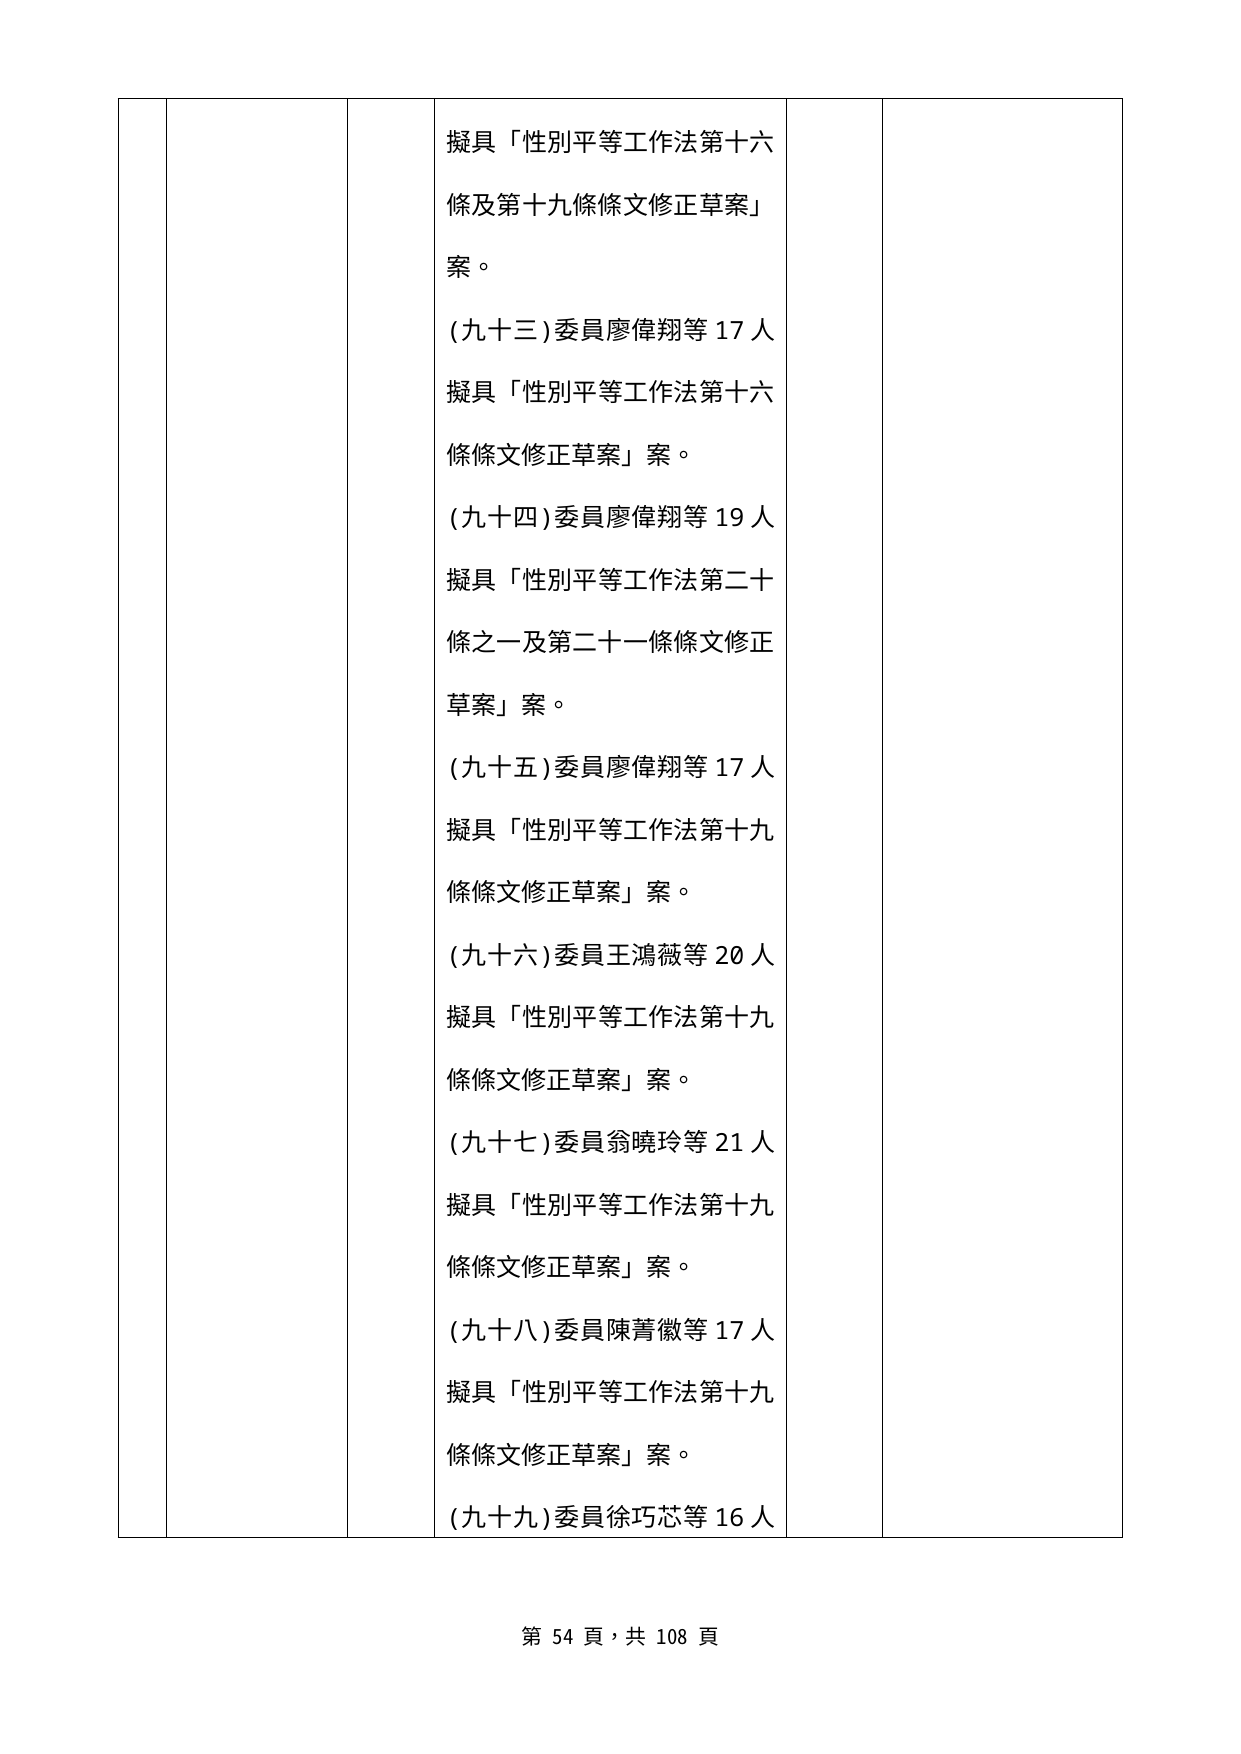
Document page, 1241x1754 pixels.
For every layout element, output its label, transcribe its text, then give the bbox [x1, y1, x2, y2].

table_cell [787, 99, 882, 1537]
table_cell [883, 99, 1122, 1537]
table_cell 擬具「性別平等工作法第十六條及第十九條條文修正草案」案。 (九十三)委員廖偉翔等17人擬具「性別平等工作法第十六條條文修正草案」案。 (九十四)委員廖偉翔等19人擬具「性別平等工作法第二十條之一及第二十一條條文修正草案」案。 (九十五)委員廖偉翔等17人擬具「性別平等工作法第十九條條文修正草案」案。 (九十六)委員王鴻薇等20人擬具「性別平等工作法第十九條條文修正草案」案。 (九十七)委員翁曉玲等21人擬具「性別平等工作法第十九條條文修正草案」案。 (九十八)委員陳菁徽等17人擬具「性別平等工作法第十九條條文修正草案」案。 (九十九)委員徐巧芯等16人 [435, 99, 786, 1537]
table_cell [119, 99, 166, 1537]
table_cell 115.6.3 (三) 115.6.4 (四) [167, 99, 347, 1537]
table_cell [348, 99, 434, 1537]
